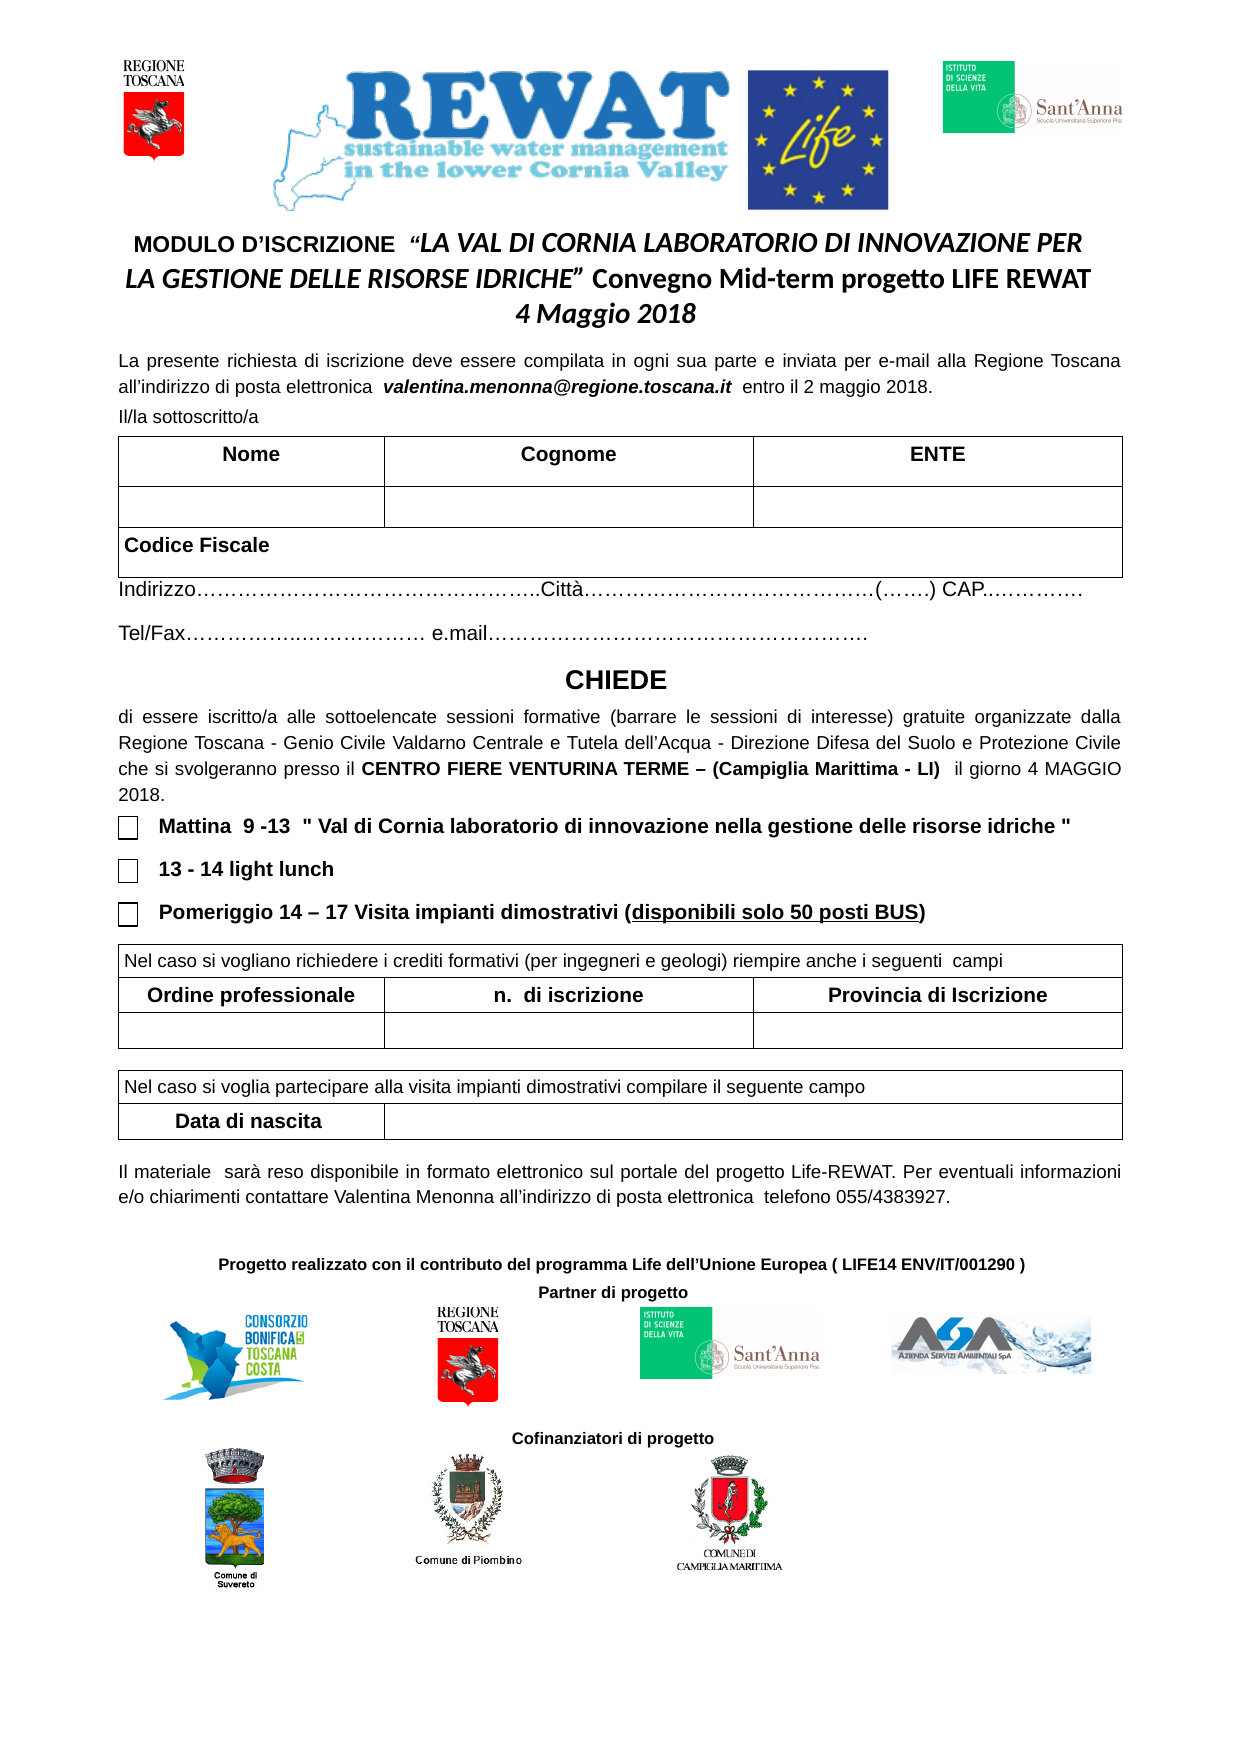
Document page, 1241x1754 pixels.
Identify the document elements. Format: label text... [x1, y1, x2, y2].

text Indirizzo…………………………………………..Città……………………………………(…….) CAP..…………. [118, 578, 1122, 601]
table_cell [584, 1302, 875, 1428]
text Mattina 9 -13 " Val di Cornia laboratorio di innovazione nella gestione delle risorse idriche " [118, 813, 1122, 837]
text 13 - 14 light lunch [118, 857, 1122, 881]
table_cell [754, 1013, 1122, 1048]
table_cell [119, 1013, 384, 1048]
table_cell Partner di progetto [118, 1283, 1108, 1302]
table_header Nome [119, 437, 384, 486]
picture [408, 1452, 528, 1576]
table_cell [351, 1448, 584, 1586]
table_cell [118, 1302, 351, 1428]
picture [891, 1314, 1092, 1374]
table_cell [754, 487, 1122, 527]
text di essere iscritto/a alle sottoelencate sessioni formative (barrare le sessioni di interesse) gratuite organizzate dalla Regione Toscana - Genio Civile Valdarno Centrale e Tutela dell’Acqua - Direzione Difesa del Suolo e Protezione Civile che si svolgeranno presso il CENTRO FIERE VENTURINA TERME – (Campiglia Marittima - LI) il giorno 4 MAGGIO 2018. [118, 706, 1122, 805]
table_cell [385, 1104, 1122, 1139]
table_header Nel caso si voglia partecipare alla visita impianti dimostrativi compilare il seguente campo [119, 1071, 1122, 1103]
table_cell Provincia di Iscrizione [754, 978, 1122, 1012]
picture [123, 60, 185, 162]
text Pomeriggio 14 – 17 Visita impianti dimostrativi (disponibili solo 50 posti BUS) [118, 900, 1122, 924]
table_cell Ordine professionale [119, 978, 384, 1012]
picture [640, 1307, 820, 1379]
table_cell [584, 1448, 875, 1586]
text 4 Maggio 2018 [118, 296, 1098, 331]
picture [267, 55, 904, 224]
picture [943, 61, 1122, 133]
table_cell Codice Fiscale [119, 528, 1122, 577]
text Il materiale sarà reso disponibile in formato elettronico sul portale del progetto Life-REWAT. Per eventuali informazioni e/o chiarimenti contattare Valentina Menonna all’indirizzo di posta elettronica telefono 055/4383927. [118, 1160, 1122, 1208]
table_cell [875, 1302, 1108, 1428]
table_cell [264, 1448, 351, 1586]
table_cell [119, 487, 384, 527]
table_cell [118, 1448, 205, 1586]
table_cell [385, 487, 753, 527]
picture [205, 1448, 264, 1589]
text MODULO D’ISCRIZIONE “LA VAL DI CORNIA LABORATORIO DI INNOVAZIONE PER LA GESTIONE DELLE RISORSE IDRICHE” Convegno Mid-term progetto LIFE REWAT [118, 224, 1098, 296]
picture [437, 1307, 499, 1408]
picture [160, 1304, 312, 1404]
table_header Nel caso si vogliano richiedere i crediti formativi (per ingegneri e geologi) riempire anche i seguenti campi [119, 945, 1122, 977]
table_cell n. di iscrizione [385, 978, 753, 1012]
table_cell [351, 1302, 584, 1428]
picture [668, 1450, 791, 1573]
table_cell Cofinanziatori di progetto [118, 1429, 1108, 1448]
text La presente richiesta di iscrizione deve essere compilata in ogni sua parte e inviata per e-mail alla Regione Toscana all’indirizzo di posta elettronica valentina.menonna@regione.toscana.it entro il 2 maggio 2018. [118, 350, 1122, 398]
text Tel/Fax……………..……………… e.mail………………………………………………. [118, 621, 1122, 644]
table_cell [385, 1013, 753, 1048]
text CHIEDE [118, 664, 1122, 695]
text Il/la sottoscritto/a [118, 406, 1122, 428]
table_header Cognome [385, 437, 753, 486]
table_cell [875, 1448, 1108, 1586]
table_header ENTE [754, 437, 1122, 486]
table_header Progetto realizzato con il contributo del programma Life dell’Unione Europea ( LIFE14 ENV/IT/001290 ) [118, 1227, 1108, 1283]
table_cell Data di nascita [119, 1104, 384, 1139]
